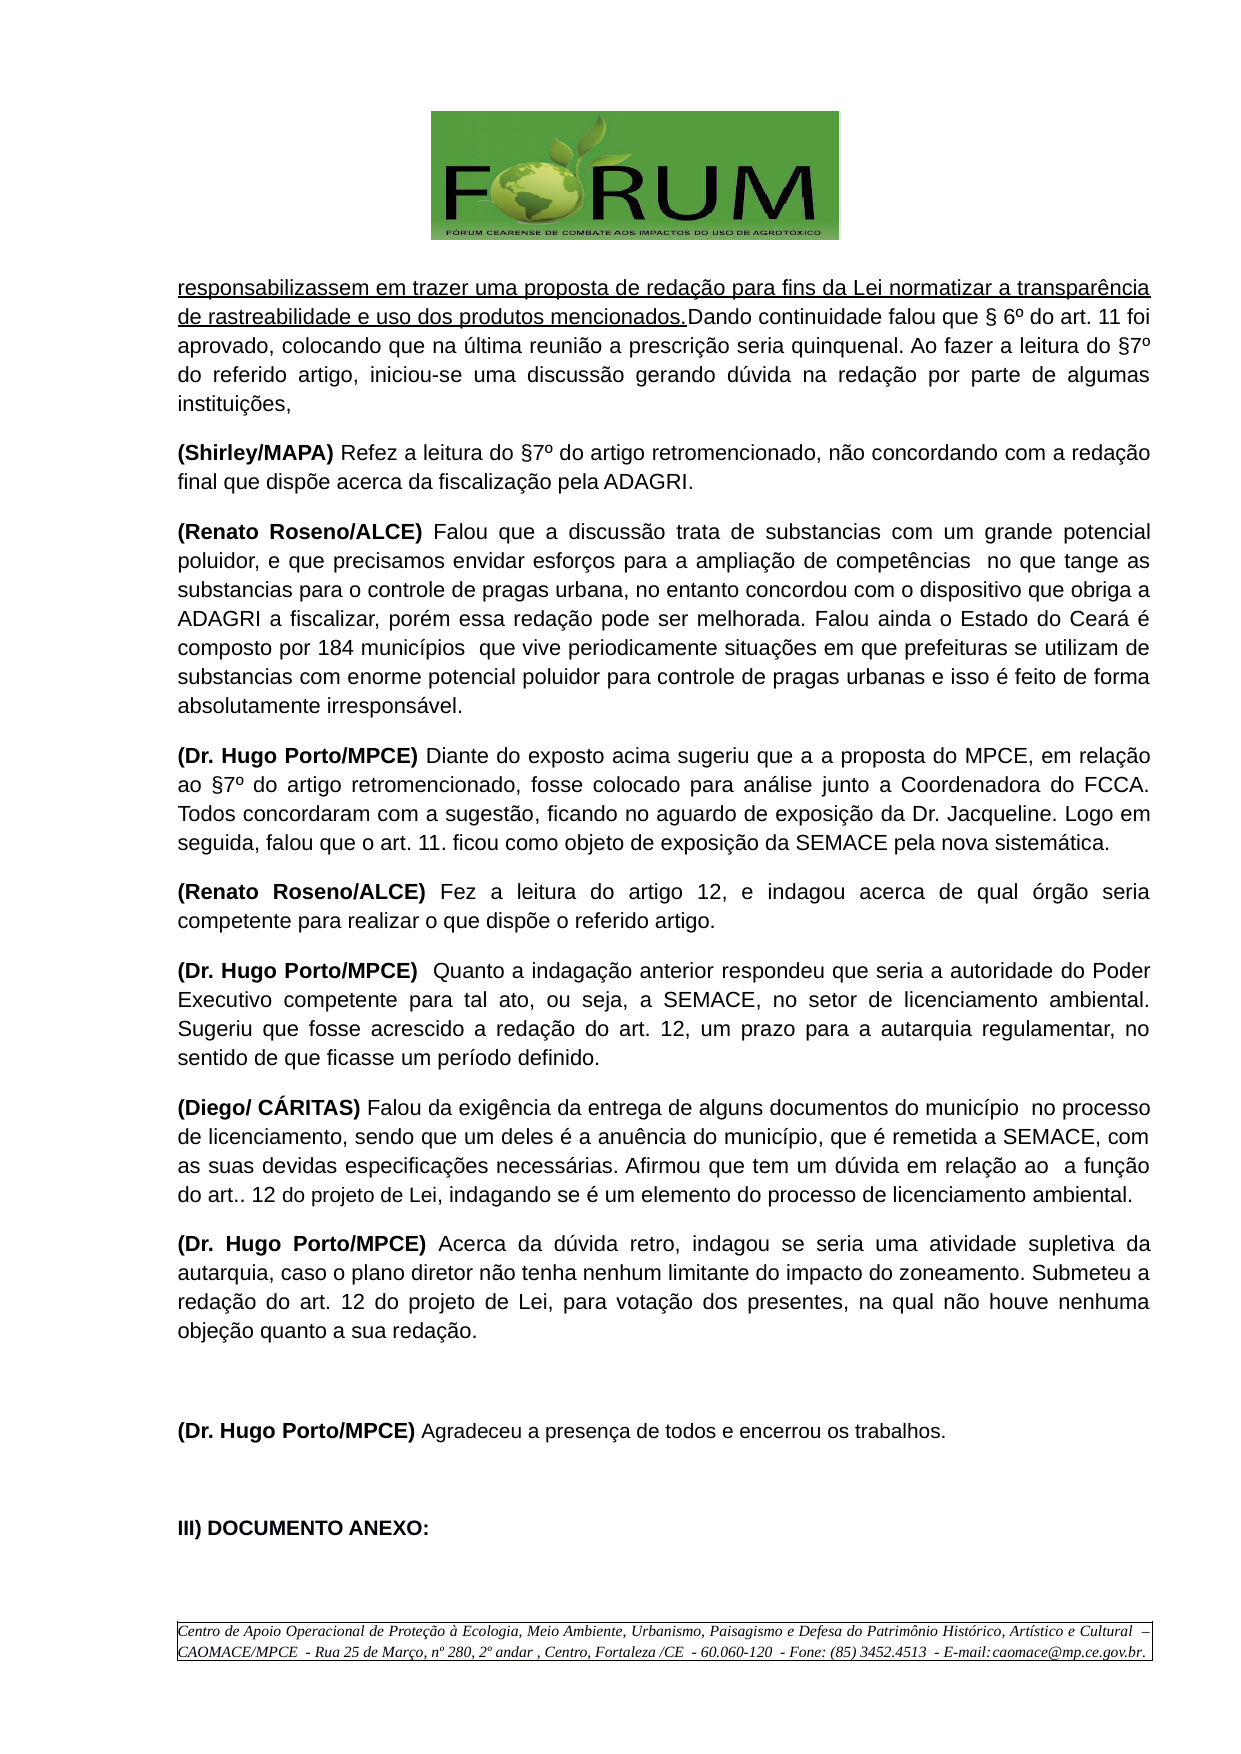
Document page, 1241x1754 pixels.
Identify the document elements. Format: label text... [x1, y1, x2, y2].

text (Renato Roseno/ALCE) Falou que a discussão trata de substancias com um grande potencial poluidor, e que precisamos envidar esforços para a ampliação de competências no que tange as substancias para o controle de pragas urbana, no entanto concordou com o dispositivo que obriga a ADAGRI a fiscalizar, porém essa redação pode ser melhorada. Falou ainda o Estado do Ceará é composto por 184 municípios que vive periodicamente situações em que prefeituras se utilizam de substancias com enorme potencial poluidor para controle de pragas urbanas e isso é feito de forma absolutamente irresponsável. [177, 519, 1151, 718]
text (Dr. Hugo Porto/MPCE) Quanto a indagação anterior respondeu que seria a autoridade do Poder Executivo competente para tal ato, ou seja, a SEMACE, no setor de licenciamento ambiental. Sugeriu que fosse acrescido a redação do art. 12, um prazo para a autarquia regulamentar, no sentido de que ficasse um período definido. [177, 958, 1151, 1070]
text (Diego/ CÁRITAS) Falou da exigência da entrega de alguns documentos do município no processo de licenciamento, sendo que um deles é a anuência do município, que é remetida a SEMACE, com as suas devidas especificações necessárias. Afirmou que tem um dúvida em relação ao a função do art.. 12 do projeto de Lei, indagando se é um elemento do processo de licenciamento ambiental. [177, 1095, 1151, 1207]
text de rastreabilidade e uso dos produtos mencionados.Dando continuidade falou que § 6º do art. 11 foi aprovado, colocando que na última reunião a prescrição seria quinquenal. Ao fazer a leitura do §7º do referido artigo, iniciou-se uma discussão gerando dúvida na redação por parte de algumas instituições, [177, 297, 1151, 416]
text (Renato Roseno/ALCE) Fez a leitura do artigo 12, e indagou acerca de qual órgão seria competente para realizar o que dispõe o referido artigo. [177, 879, 1151, 933]
text (Dr. Hugo Porto/MPCE) Agradeceu a presença de todos e encerrou os trabalhos. [177, 1418, 1151, 1443]
text III) DOCUMENTO ANEXO: [177, 1516, 1151, 1540]
text (Shirley/MAPA) Refez a leitura do §7º do artigo retromencionado, não concordando com a redação final que dispõe acerca da fiscalização pela ADAGRI. [177, 440, 1151, 494]
text responsabilizassem em trazer uma proposta de redação para fins da Lei normatizar a transparência [177, 275, 1151, 296]
text (Dr. Hugo Porto/MPCE) Acerca da dúvida retro, indagou se seria uma atividade supletiva da autarquia, caso o plano diretor não tenha nenhum limitante do impacto do zoneamento. Submeteu a redação do art. 12 do projeto de Lei, para votação dos presentes, na qual não houve nenhuma objeção quanto a sua redação. [177, 1231, 1151, 1343]
text (Dr. Hugo Porto/MPCE) Diante do exposto acima sugeriu que a a proposta do MPCE, em relação ao §7º do artigo retromencionado, fosse colocado para análise junto a Coordenadora do FCCA. Todos concordaram com a sugestão, ficando no aguardo de exposição da Dr. Jacqueline. Logo em seguida, falou que o art. 11. ficou como objeto de exposição da SEMACE pela nova sistemática. [177, 743, 1151, 855]
